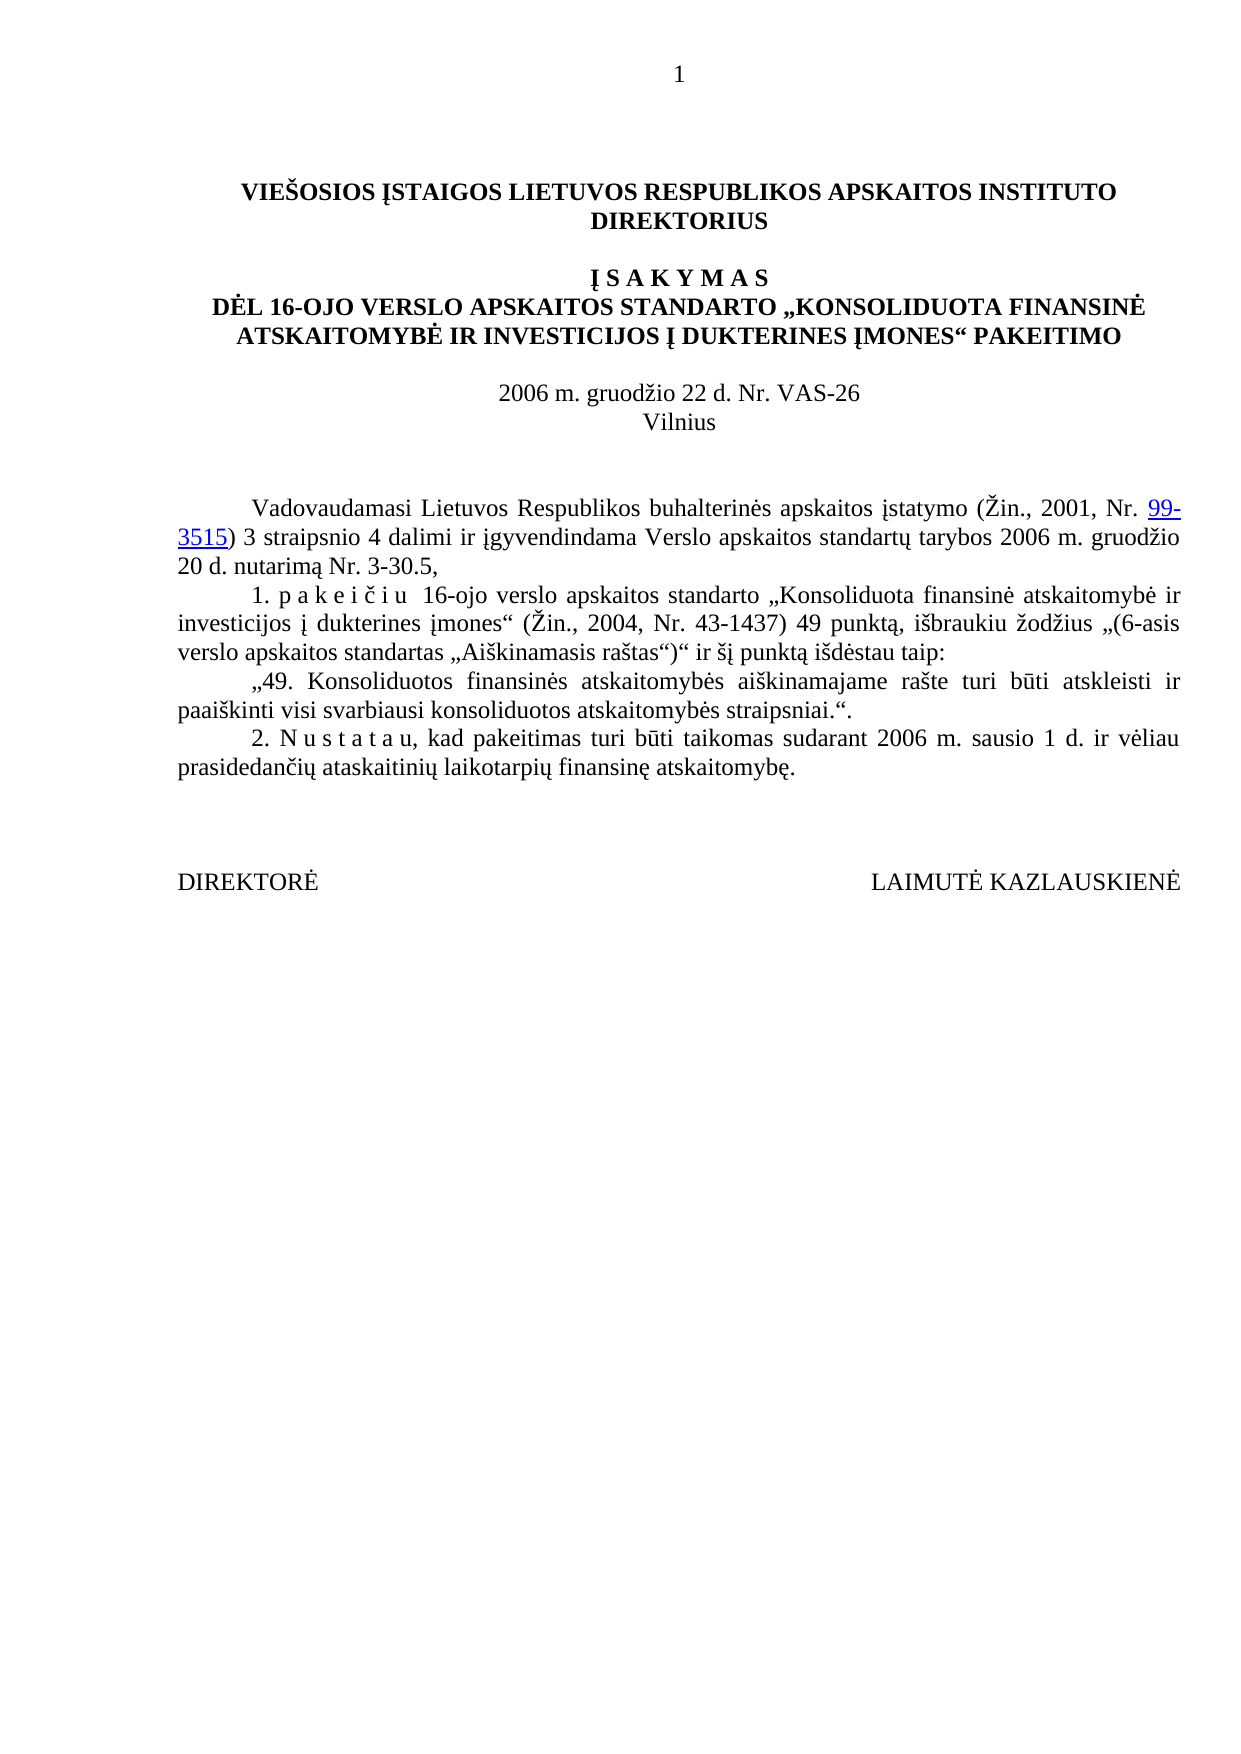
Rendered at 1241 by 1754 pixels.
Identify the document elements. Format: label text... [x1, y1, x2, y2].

text 2. Nustatau, kad pakeitimas turi būti taikomas sudarant 2006 m. sausio 1 d. ir vėliau prasidedančių ataskaitinių laikotarpių finansinę atskaitomybę. [177, 723, 1181, 781]
text 2006 m. gruodžio 22 d. Nr. VAS-26 [177, 378, 1181, 407]
text „49. Konsoliduotos finansinės atskaitomybės aiškinamajame rašte turi būti atskleisti ir paaiškinti visi svarbiausi konsoliduotos atskaitomybės straipsniai.“. [177, 666, 1181, 723]
text 1. pakeičiu 16-ojo verslo apskaitos standarto „Konsoliduota finansinė atskaitomybė ir investicijos į dukterines įmones“ (Žin., 2004, Nr. 43-1437) 49 punktą, išbraukiu žodžius „(6-asis verslo apskaitos standartas „Aiškinamasis raštas“)“ ir šį punktą išdėstau taip: [177, 580, 1181, 666]
text Vilnius [177, 407, 1181, 436]
text DĖL 16-OJO VERSLO APSKAITOS STANDARTO „KONSOLIDUOTA FINANSINĖ ATSKAITOMYBĖ IR INVESTICIJOS Į DUKTERINES ĮMONES“ PAKEITIMO [177, 292, 1181, 350]
text Vadovaudamasi Lietuvos Respublikos buhalterinės apskaitos įstatymo (Žin., 2001, Nr. 99-3515) 3 straipsnio 4 dalimi ir įgyvendindama Verslo apskaitos standartų tarybos 2006 m. gruodžio 20 d. nutarimą Nr. 3-30.5, [177, 493, 1181, 580]
text Į S A K Y M A S [177, 263, 1181, 292]
text DIREKTORĖ LAIMUTĖ KAZLAUSKIENĖ [177, 867, 1181, 896]
text VIEŠOSIOS ĮSTAIGOS LIETUVOS RESPUBLIKOS APSKAITOS INSTITUTO DIREKTORIUS [177, 177, 1181, 235]
